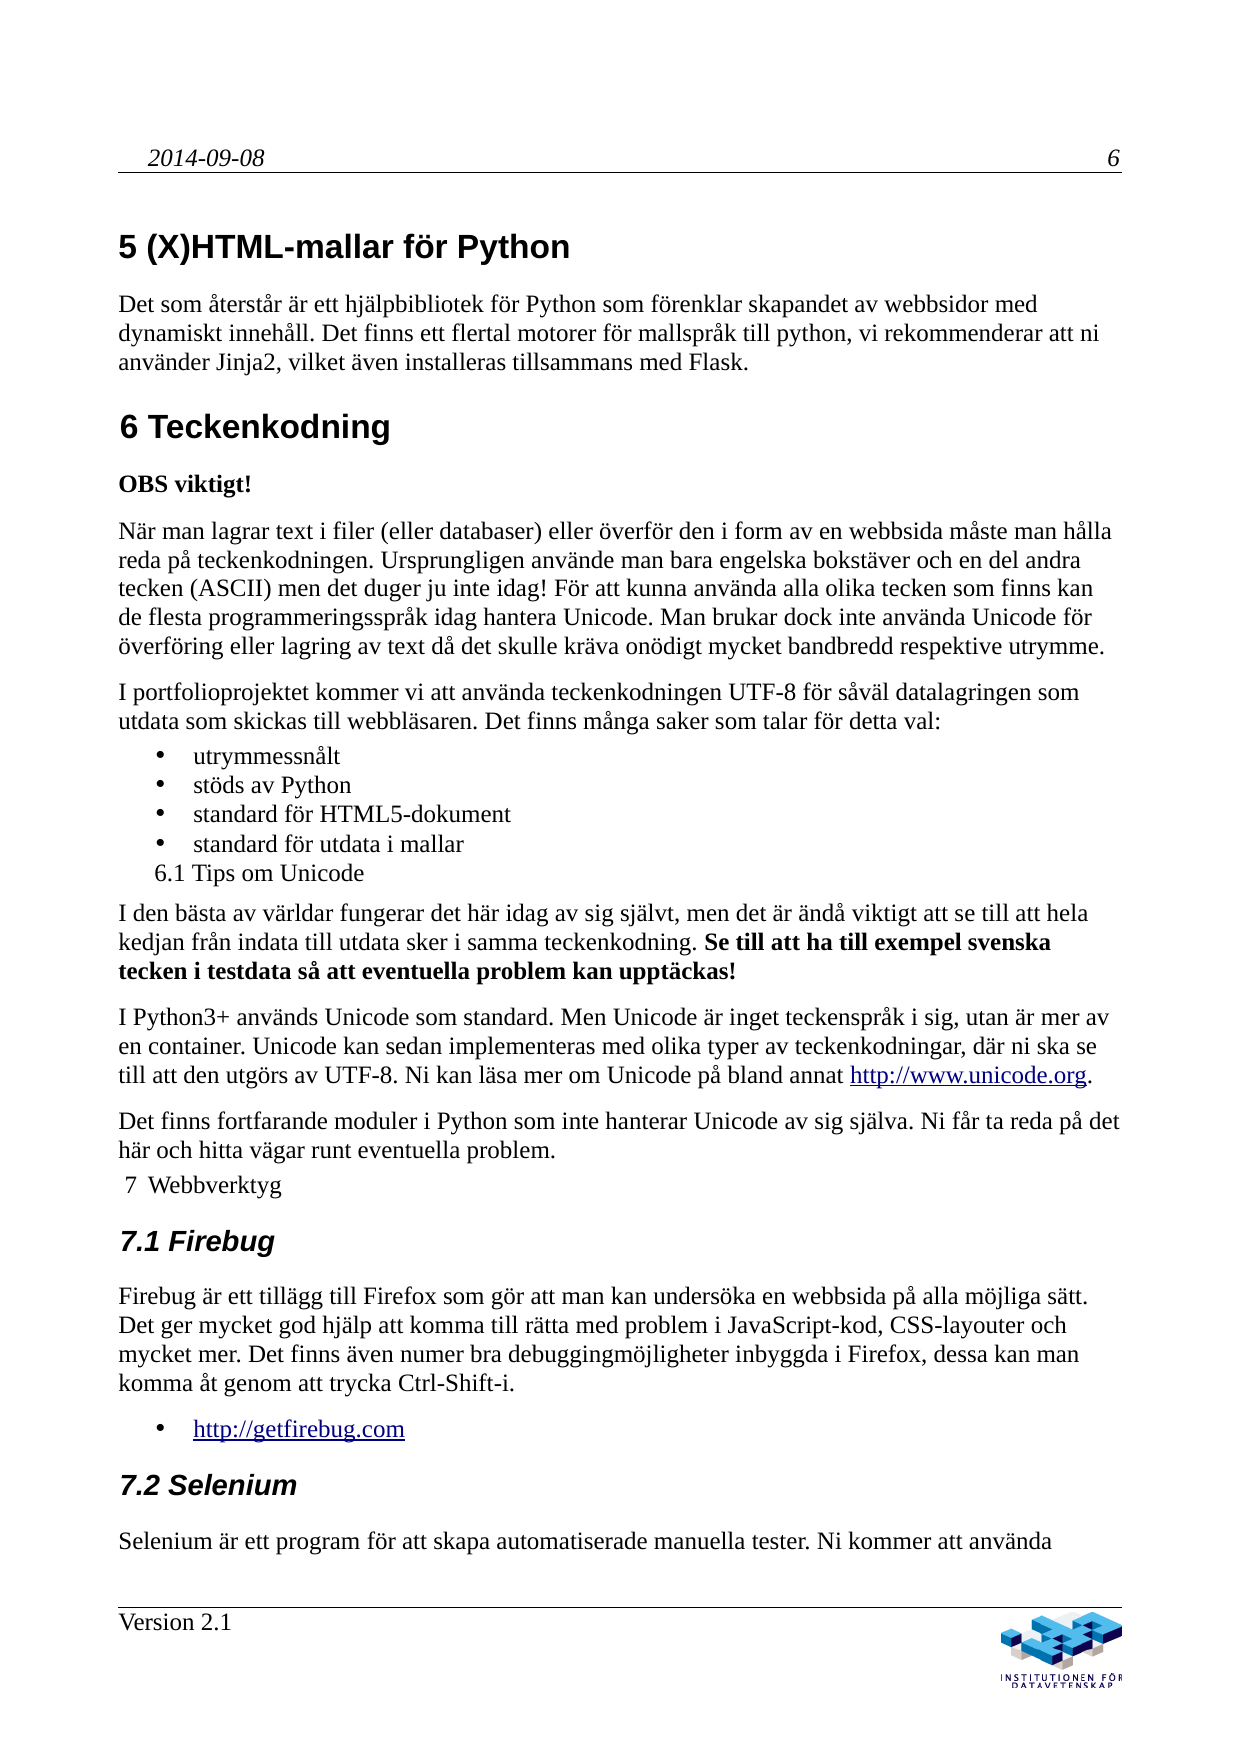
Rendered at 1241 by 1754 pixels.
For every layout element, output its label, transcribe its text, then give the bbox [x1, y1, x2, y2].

subtitle 7.1 Firebug [90, 1223, 1122, 1257]
text I den bästa av världar fungerar det här idag av sig självt, men det är ändå viktigt att se till att hela kedjan från indata till utdata sker i samma teckenkodning. Se till att ha till exempel svenska tecken i testdata så att eventuella problem kan upptäckas! [118, 898, 1122, 985]
text Selenium är ett program för att skapa automatiserade manuella tester. Ni kommer att använda [118, 1526, 1122, 1555]
text Firebug är ett tillägg till Firefox som gör att man kan undersöka en webbsida på alla möjliga sätt. Det ger mycket god hjälp att komma till rätta med problem i JavaScript-kod, CSS-layouter och mycket mer. Det finns även numer bra debuggingmöjligheter inbyggda i Firefox, dessa kan man komma åt genom att trycka Ctrl-Shift-i. [118, 1281, 1122, 1396]
list utrymmessnålt [156, 741, 1122, 770]
list Tips om Unicode [148, 858, 1122, 887]
text I portfolioprojektet kommer vi att använda teckenkodningen UTF-8 för såväl datalagringen som utdata som skickas till webbläsaren. Det finns många saker som talar för detta val: [118, 677, 1122, 735]
list stöds av Python [156, 770, 1122, 799]
text Det som återstår är ett hjälpbibliotek för Python som förenklar skapandet av webbsidor med dynamiskt innehåll. Det finns ett flertal motorer för mallspråk till python, vi rekommenderar att ni använder Jinja2, vilket även installeras tillsammans med Flask. [118, 289, 1122, 376]
subtitle 7.2 Selenium [90, 1468, 1122, 1502]
picture [1001, 1612, 1122, 1688]
text I Python3+ används Unicode som standard. Men Unicode är inget teckenspråk i sig, utan är mer av en container. Unicode kan sedan implementeras med olika typer av teckenkodningar, där ni ska se till att den utgörs av UTF-8. Ni kan läsa mer om Unicode på bland annat http://www.unicode.org. [118, 1002, 1122, 1089]
subtitle (X)HTML-mallar för Python [109, 226, 1122, 265]
subtitle Teckenkodning [110, 407, 1122, 445]
list standard för utdata i mallar [156, 829, 1122, 858]
text OBS viktigt! [118, 469, 1122, 498]
text När man lagrar text i filer (eller databaser) eller överför den i form av en webbsida måste man hålla reda på teckenkodningen. Ursprungligen använde man bara engelska bokstäver och en del andra tecken (ASCII) men det duger ju inte idag! För att kunna använda alla olika tecken som finns kan de flesta programmeringsspråk idag hantera Unicode. Man brukar dock inte använda Unicode för överföring eller lagring av text då det skulle kräva onödigt mycket bandbredd respektive utrymme. [118, 516, 1122, 660]
list standard för HTML5-dokument [156, 799, 1122, 829]
list Webbverktyg [118, 1170, 1122, 1198]
list http://getfirebug.com [156, 1414, 1122, 1443]
text Det finns fortfarande moduler i Python som inte hanterar Unicode av sig själva. Ni får ta reda på det här och hitta vägar runt eventuella problem. [118, 1106, 1122, 1164]
